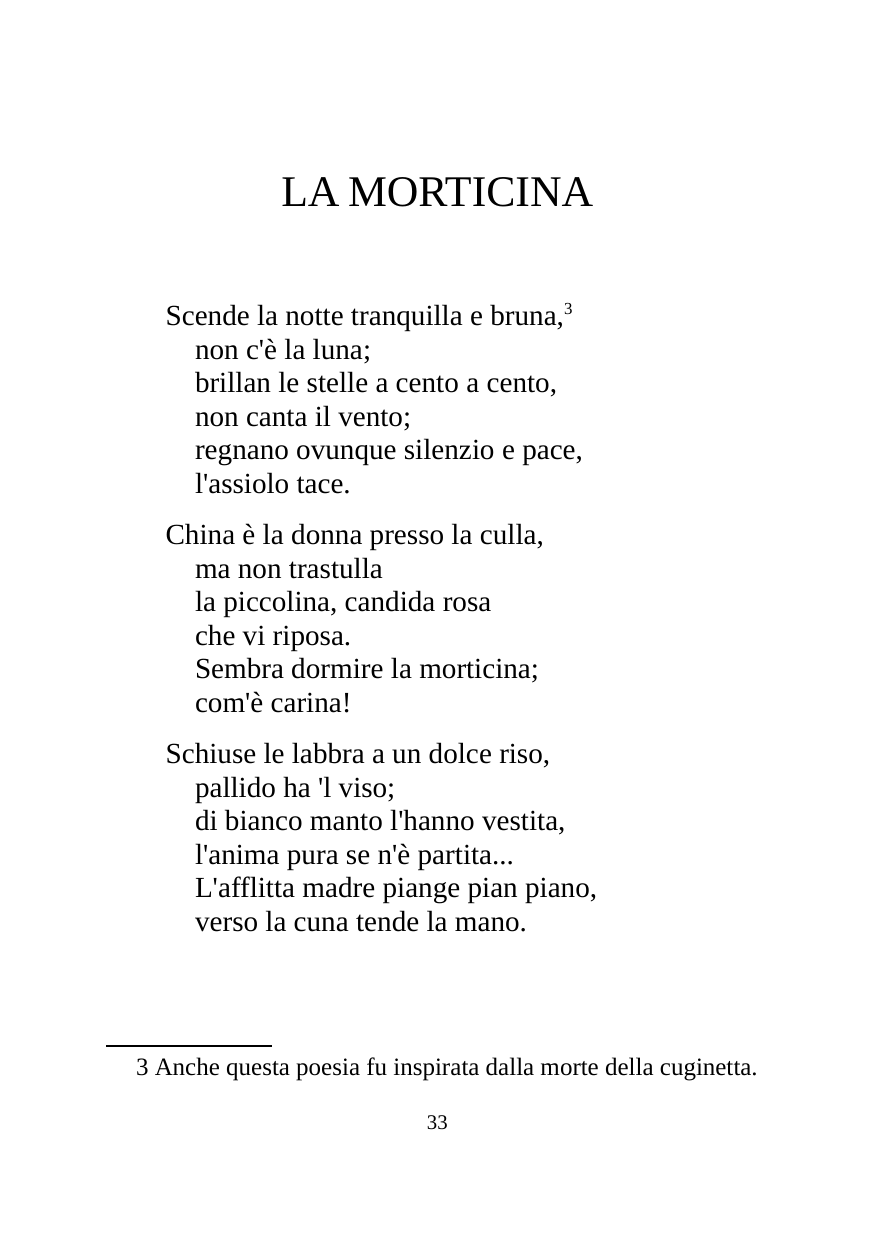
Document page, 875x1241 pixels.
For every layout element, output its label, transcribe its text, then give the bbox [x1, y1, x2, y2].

text China è la donna presso la culla, ma non trastulla la piccolina, candida rosa che vi riposa. Sembra dormire la morticina; com'è carina! [165, 517, 768, 718]
text Scende la notte tranquilla e bruna, non c'è la luna; brillan le stelle a cento a cento, non canta il vento; regnano ovunque silenzio e pace, l'assiolo tace. [165, 298, 768, 499]
text Schiuse le labbra a un dolce riso, pallido ha 'l viso; di bianco manto l'hanno vestita, l'anima pura se n'è partita... L'afflitta madre piange pian piano, verso la cuna tende la mano. [165, 736, 768, 937]
subtitle LA MORTICINA [106, 165, 768, 216]
text Anche questa poesia fu inspirata dalla morte della cuginetta. [106, 1052, 768, 1080]
